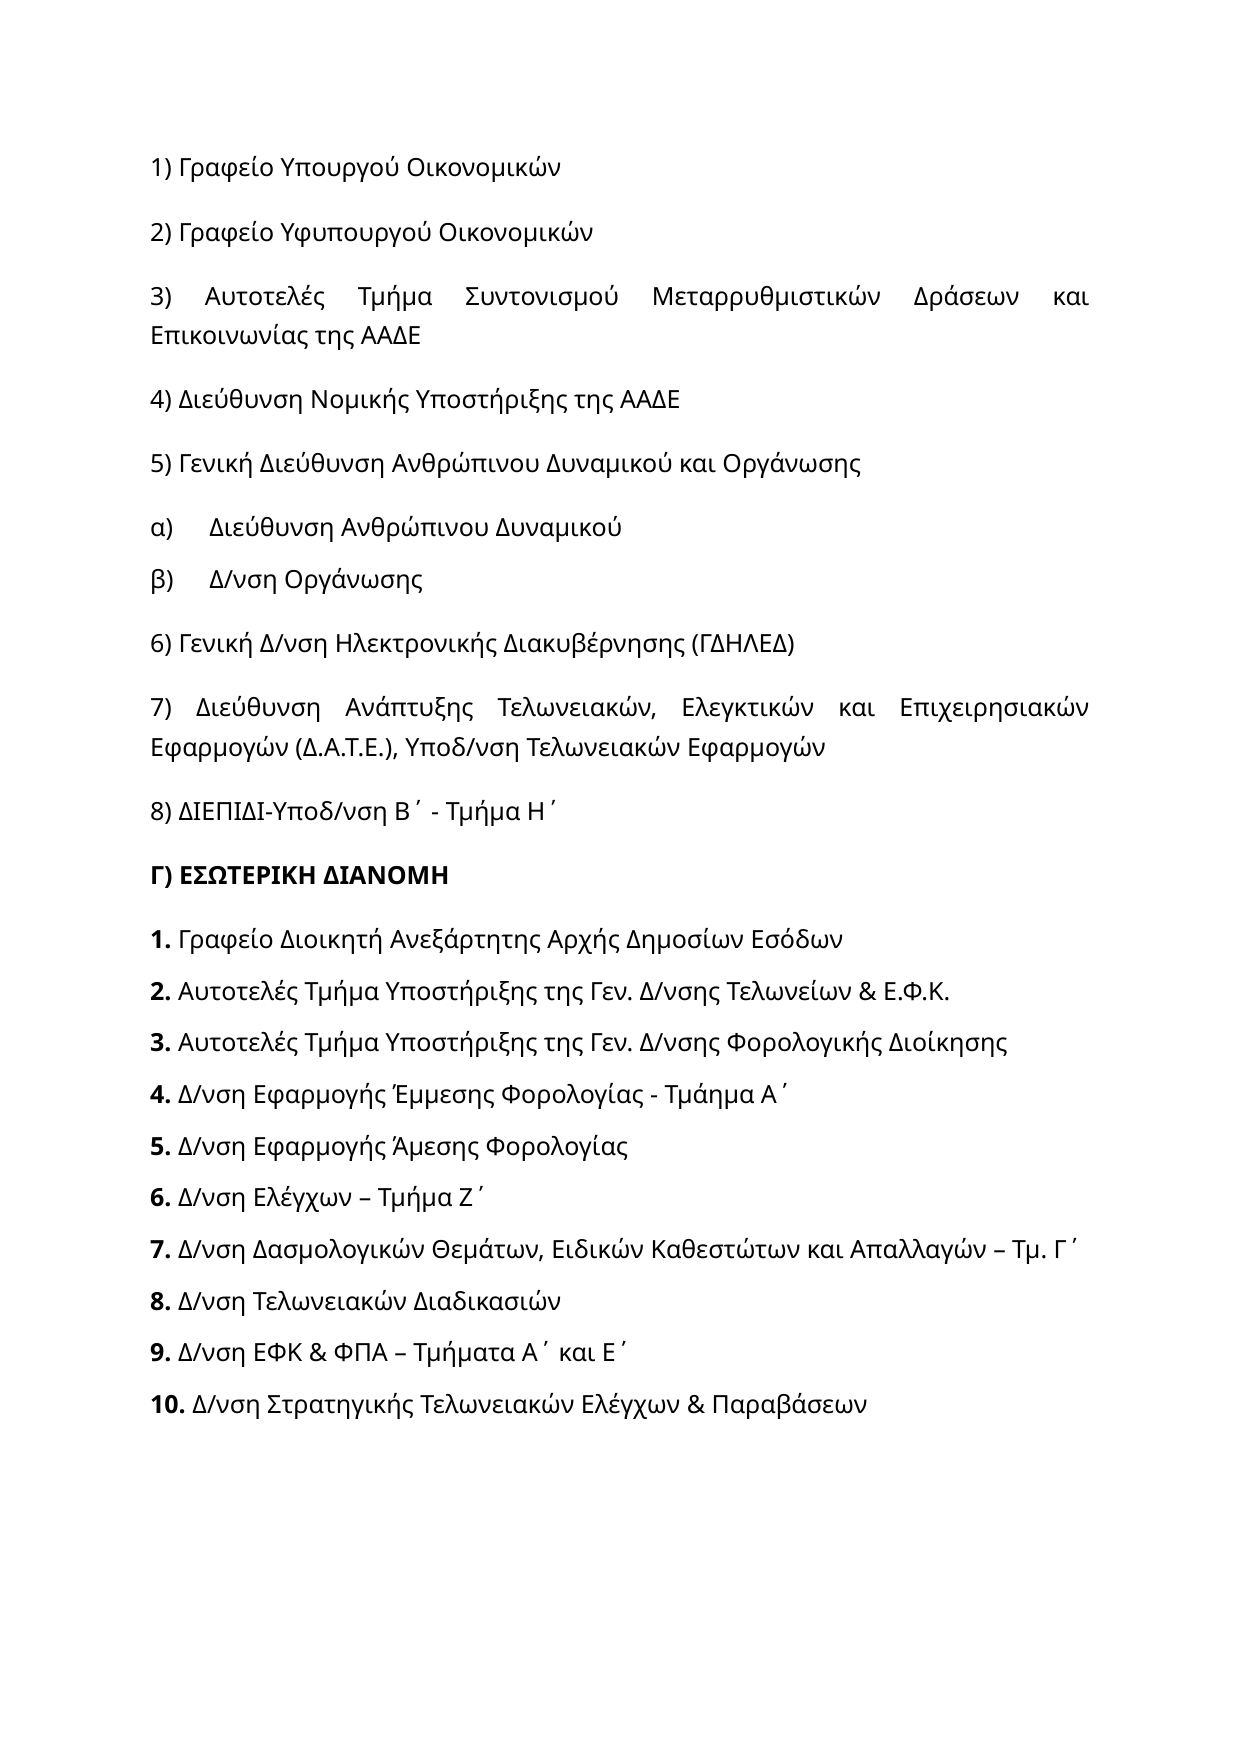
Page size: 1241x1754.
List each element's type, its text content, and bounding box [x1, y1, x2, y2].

text 4) Διεύθυνση Νομικής Υποστήριξης της ΑΑΔΕ [150, 382, 1090, 416]
text 3. Αυτοτελές Τμήμα Υποστήριξης της Γεν. Δ/νσης Φορολογικής Διοίκησης [150, 1025, 1090, 1059]
text Γ) ΕΣΩΤΕΡΙΚΗ ΔΙΑΝΟΜΗ [150, 857, 1090, 892]
text 9. Δ/νση ΕΦΚ & ΦΠΑ – Τμήματα Α΄ και Ε΄ [150, 1335, 1090, 1369]
text 2. Αυτοτελές Τμήμα Υποστήριξης της Γεν. Δ/νσης Τελωνείων & Ε.Φ.Κ. [150, 973, 1090, 1007]
text 4. Δ/νση Εφαρμογής Έμμεσης Φορολογίας - Τμάημα Α΄ [150, 1077, 1090, 1111]
list α) Διεύθυνση Ανθρώπινου Δυναμικού [150, 510, 1090, 544]
text 6. Δ/νση Ελέγχων – Τμήμα Ζ΄ [150, 1180, 1090, 1214]
text 10. Δ/νση Στρατηγικής Τελωνειακών Ελέγχων & Παραβάσεων [150, 1387, 1090, 1421]
text 3) Αυτοτελές Τμήμα Συντονισμού Μεταρρυθμιστικών Δράσεων και Επικοινωνίας της ΑΑΔΕ [150, 278, 1090, 352]
list β) Δ/νση Οργάνωσης [150, 562, 1090, 596]
text 5) Γενική Διεύθυνση Ανθρώπινου Δυναμικού και Οργάνωσης [150, 446, 1090, 480]
text 6) Γενική Δ/νση Ηλεκτρονικής Διακυβέρνησης (ΓΔΗΛΕΔ) [150, 626, 1090, 660]
text 1. Γραφείο Διοικητή Ανεξάρτητης Αρχής Δημοσίων Εσόδων [150, 922, 1090, 956]
text 8) ΔΙΕΠΙΔΙ-Υποδ/νση Β΄ - Τμήμα Η΄ [150, 793, 1090, 827]
text 1) Γραφείο Υπουργού Οικονομικών [150, 150, 1090, 184]
text 2) Γραφείο Υφυπουργού Οικονομικών [150, 214, 1090, 248]
text 7. Δ/νση Δασμολογικών Θεμάτων, Ειδικών Καθεστώτων και Απαλλαγών – Τμ. Γ΄ [150, 1232, 1090, 1266]
text 5. Δ/νση Εφαρμογής Άμεσης Φορολογίας [150, 1128, 1090, 1162]
text 7) Διεύθυνση Ανάπτυξης Τελωνειακών, Ελεγκτικών και Επιχειρησιακών Εφαρμογών (Δ.Α.Τ.Ε.), Υποδ/νση Τελωνειακών Εφαρμογών [150, 690, 1090, 763]
text 8. Δ/νση Τελωνειακών Διαδικασιών [150, 1283, 1090, 1317]
